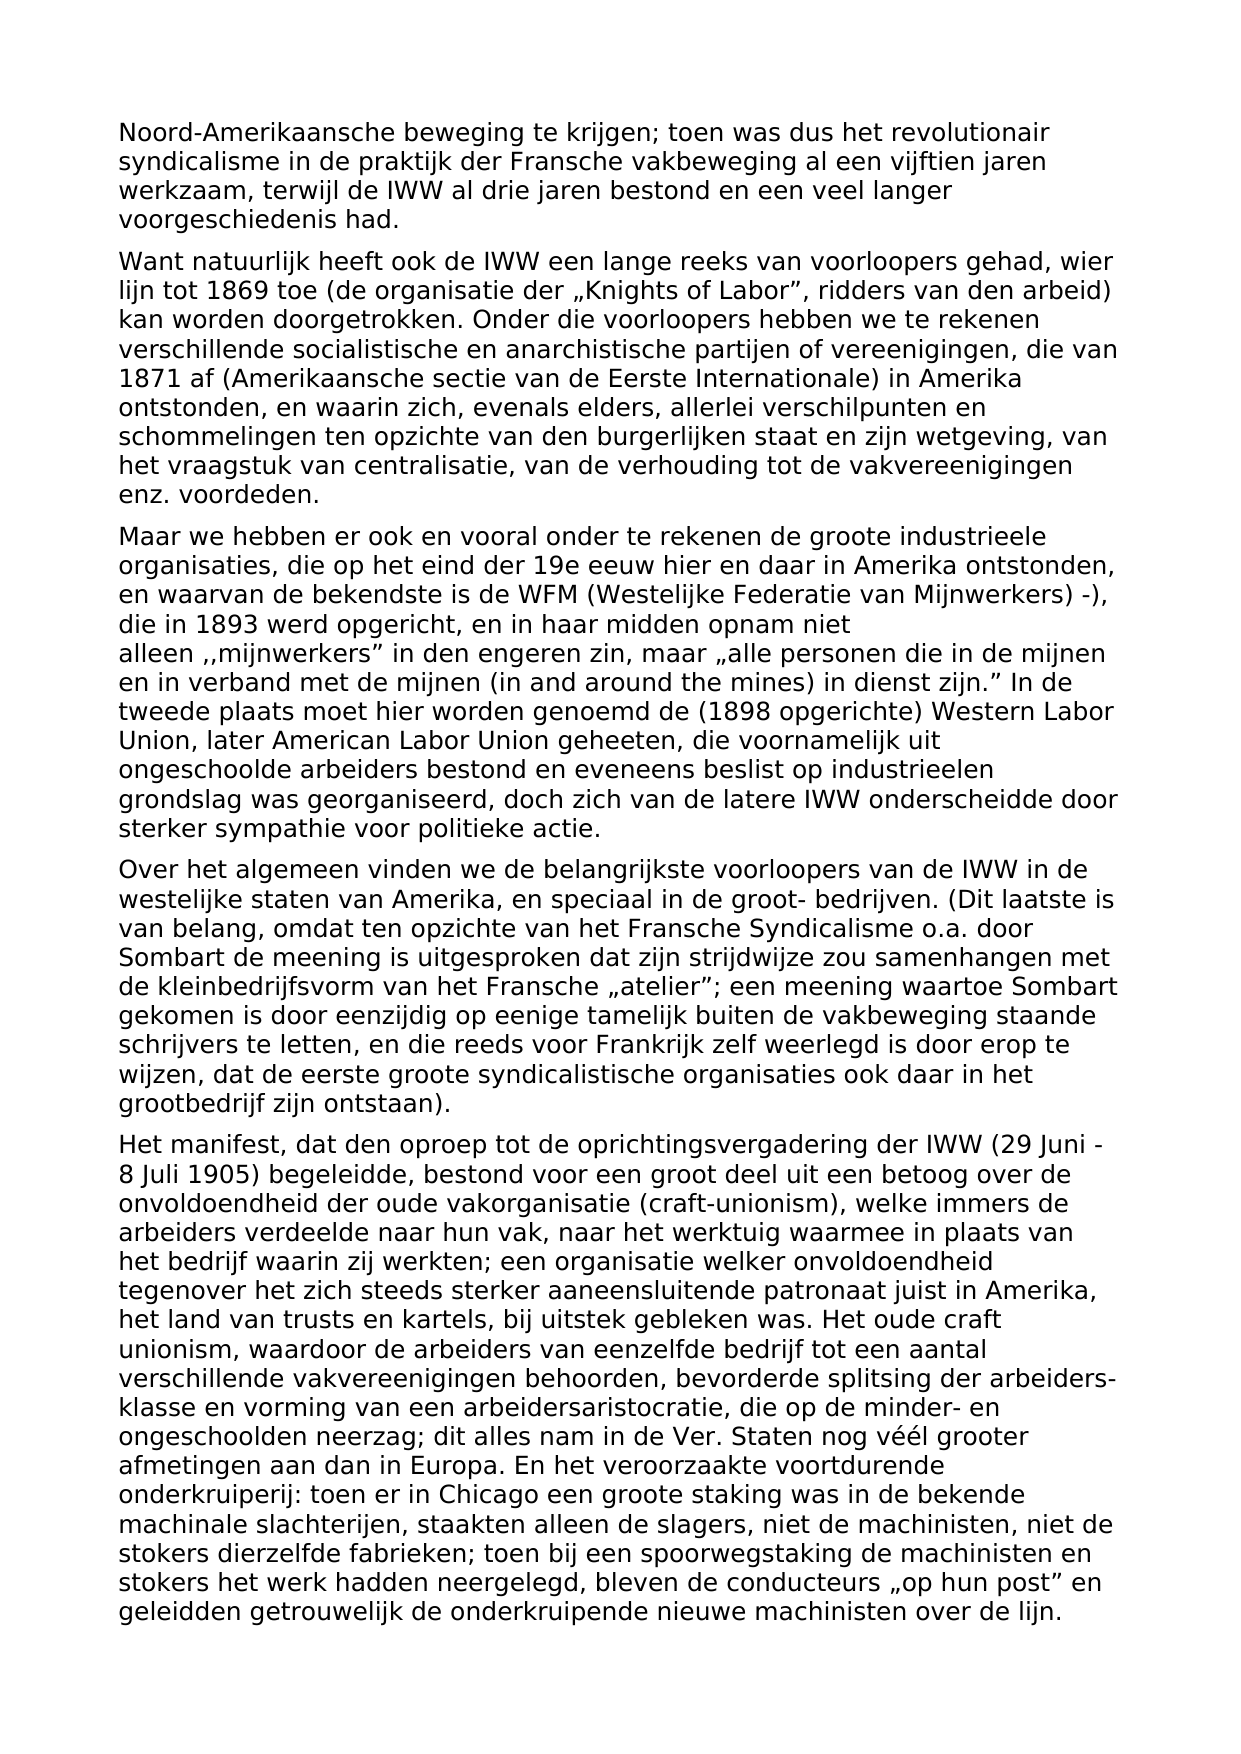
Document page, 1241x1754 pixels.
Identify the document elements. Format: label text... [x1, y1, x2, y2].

text Noord-Amerikaansche beweging te krijgen; toen was dus het revolutionair syndicalisme in de praktijk der Fransche vakbeweging al een vijftien jaren werkzaam, terwijl de IWW al drie jaren bestond en een veel langer voorgeschiedenis had. [118, 118, 1122, 235]
text Het manifest, dat den oproep tot de oprichtingsvergadering der IWW (29 Juni - 8 Juli 1905) begeleidde, bestond voor een groot deel uit een betoog over de onvoldoendheid der oude vakorganisatie (craft-unionism), welke immers de arbeiders verdeelde naar hun vak, naar het werktuig waarmee in plaats van het bedrijf waarin zij werkten; een organisatie welker onvoldoendheid tegenover het zich steeds sterker aaneensluitende patronaat juist in Amerika, het land van trusts en kartels, bij uitstek gebleken was. Het oude craft unionism, waardoor de arbeiders van eenzelfde bedrijf tot een aantal verschillende vakvereenigingen behoorden, bevorderde splitsing der arbeiders-klasse en vorming van een arbeidersaristocratie, die op de minder- en ongeschoolden neerzag; dit alles nam in de Ver. Staten nog véél grooter afmetingen aan dan in Europa. En het veroorzaakte voortdurende onderkruiperij: toen er in Chicago een groote staking was in de bekende machinale slachterijen, staakten alleen de slagers, niet de machinisten, niet de stokers dierzelfde fabrieken; toen bij een spoorwegstaking de machinisten en stokers het werk hadden neergelegd, bleven de conducteurs „op hun post” en geleidden getrouwelijk de onderkruipende nieuwe machinisten over de lijn. [118, 1131, 1122, 1626]
text Want natuurlijk heeft ook de IWW een lange reeks van voorloopers gehad, wier lijn tot 1869 toe (de organisatie der „Knights of Labor”, ridders van den arbeid) kan worden doorgetrokken. Onder die voorloopers hebben we te rekenen verschillende socialistische en anarchistische partijen of vereenigingen, die van 1871 af (Amerikaansche sectie van de Eerste Internationale) in Amerika ontstonden, en waarin zich, evenals elders, allerlei verschilpunten en schommelingen ten opzichte van den burgerlijken staat en zijn wetgeving, van het vraagstuk van centralisatie, van de verhouding tot de vakvereenigingen enz. voordeden. [118, 247, 1122, 510]
text Maar we hebben er ook en vooral onder te rekenen de groote industrieele organisaties, die op het eind der 19e eeuw hier en daar in Amerika ontstonden, en waarvan de bekendste is de WFM (Westelijke Federatie van Mijnwerkers) -), die in 1893 werd opgericht, en in haar midden opnam niet alleen ,,mijnwerkers” in den engeren zin, maar „alle personen die in de mijnen en in verband met de mijnen (in and around the mines) in dienst zijn.” In de tweede plaats moet hier worden genoemd de (1898 opgerichte) Western Labor Union, later American Labor Union geheeten, die voornamelijk uit ongeschoolde arbeiders bestond en eveneens beslist op industrieelen grondslag was georganiseerd, doch zich van de latere IWW onderscheidde door sterker sympathie voor politieke actie. [118, 522, 1122, 843]
text Over het algemeen vinden we de belangrijkste voorloopers van de IWW in de westelijke staten van Amerika, en speciaal in de groot- bedrijven. (Dit laatste is van belang, omdat ten opzichte van het Fransche Syndicalisme o.a. door Sombart de meening is uitgesproken dat zijn strijdwijze zou samenhangen met de kleinbedrijfsvorm van het Fransche „atelier”; een meening waartoe Sombart gekomen is door eenzijdig op eenige tamelijk buiten de vakbeweging staande schrijvers te letten, en die reeds voor Frankrijk zelf weerlegd is door erop te wijzen, dat de eerste groote syndicalistische organisaties ook daar in het grootbedrijf zijn ontstaan). [118, 856, 1122, 1118]
